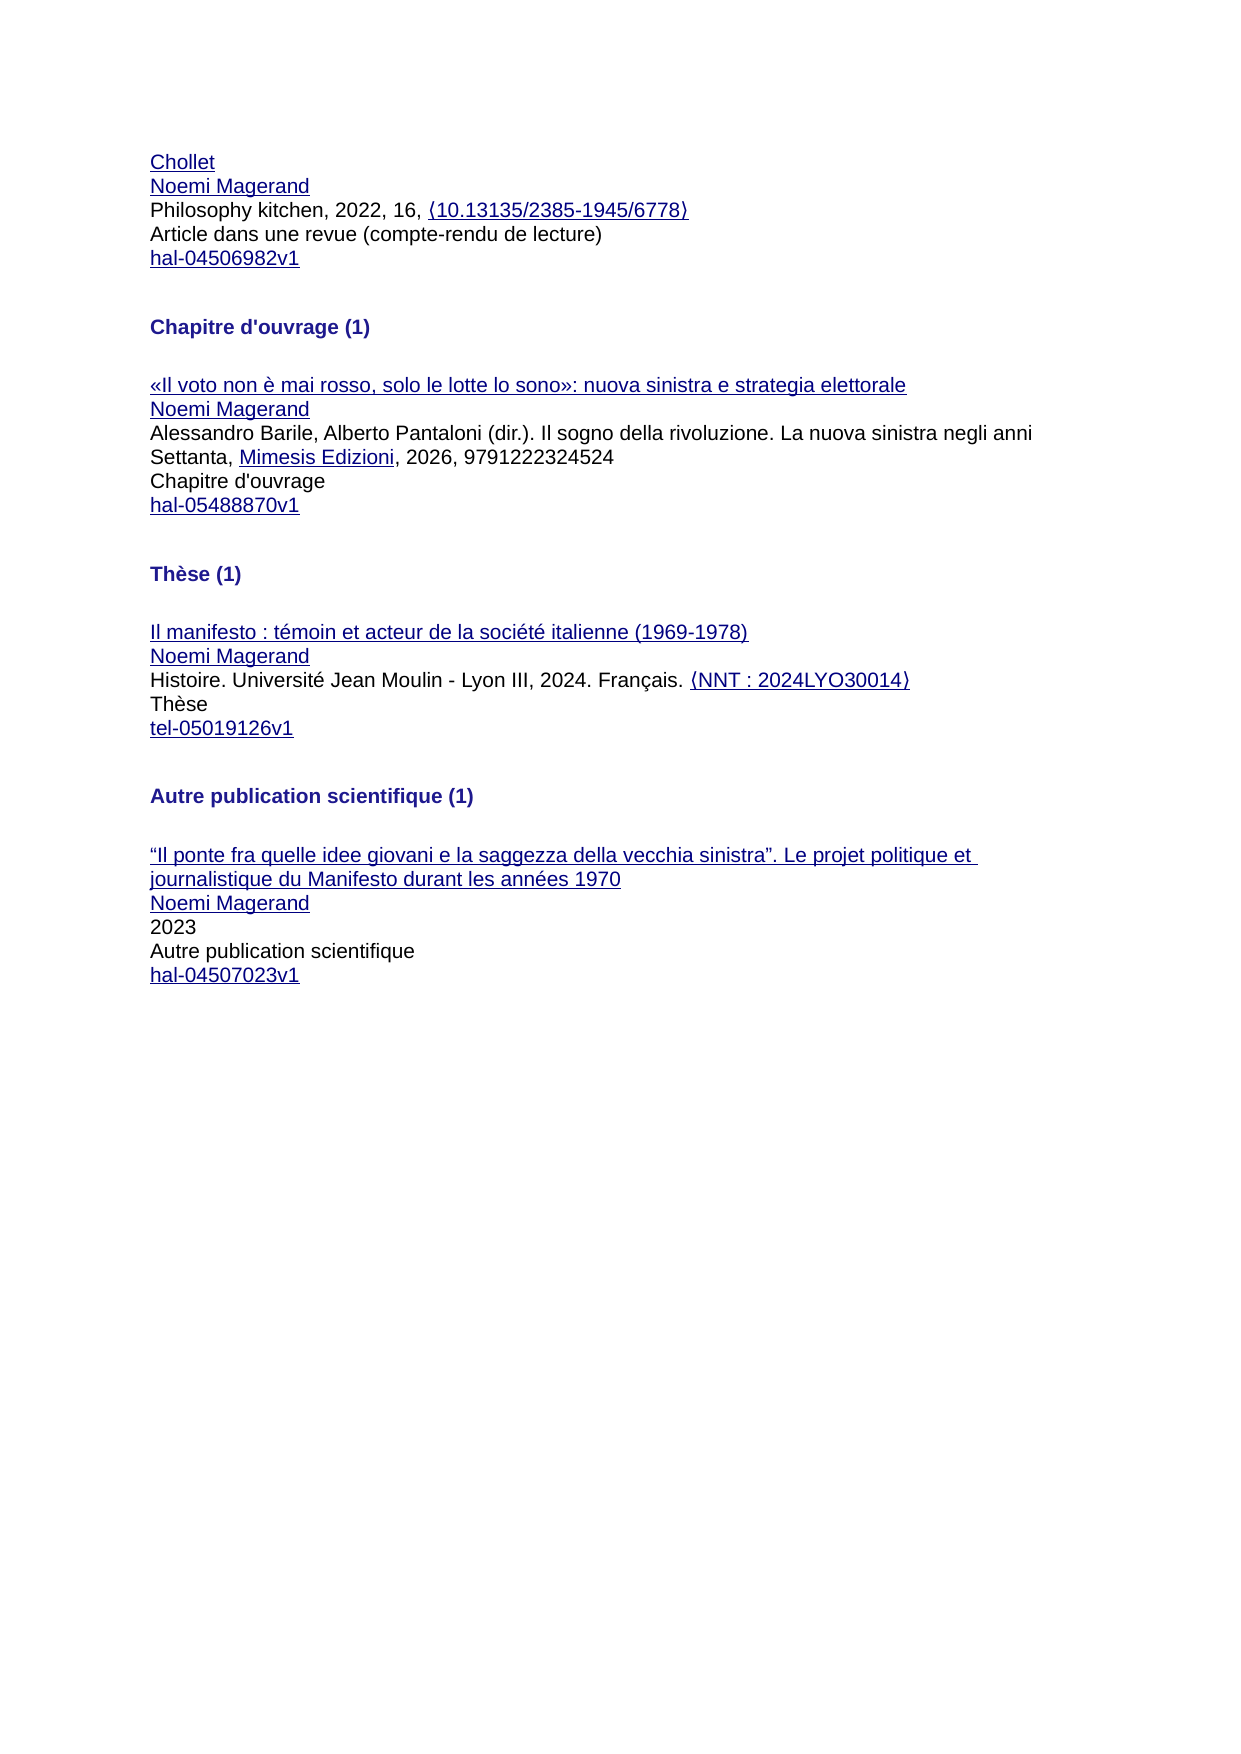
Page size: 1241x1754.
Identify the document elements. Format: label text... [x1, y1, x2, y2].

table_cell « Se faire la complice d’un ordre qui nous opprime » : comment Réinventer l’amour avec Mona Chollet Noemi Magerand Philosophy kitchen, 2022, 16, ⟨10.13135/2385-1945/6778⟩ Article dans une revue (compte-rendu de lecture) hal-04506982v1 [150, 150, 1090, 270]
subtitle Thèse (1) [150, 561, 1090, 585]
table_header “Il ponte fra quelle idee giovani e la saggezza della vecchia sinistra”. Le projet politique et journalistique du Manifesto durant les années 1970 Noemi Magerand 2023 Autre publication scientifique hal-04507023v1 [150, 843, 1090, 986]
subtitle Autre publication scientifique (1) [150, 784, 1090, 808]
subtitle Chapitre d'ouvrage (1) [150, 314, 1090, 338]
table_header Il manifesto : témoin et acteur de la société italienne (1969-1978) Noemi Magerand Histoire. Université Jean Moulin - Lyon III, 2024. Français. ⟨NNT : 2024LYO30014⟩ Thèse tel-05019126v1 [150, 620, 1090, 739]
table_header «Il voto non è mai rosso, solo le lotte lo sono»: nuova sinistra e strategia elettorale Noemi Magerand Alessandro Barile, Alberto Pantaloni (dir.). Il sogno della rivoluzione. La nuova sinistra negli anni Settanta, Mimesis Edizioni, 2026, 9791222324524 Chapitre d'ouvrage hal-05488870v1 [150, 373, 1090, 517]
